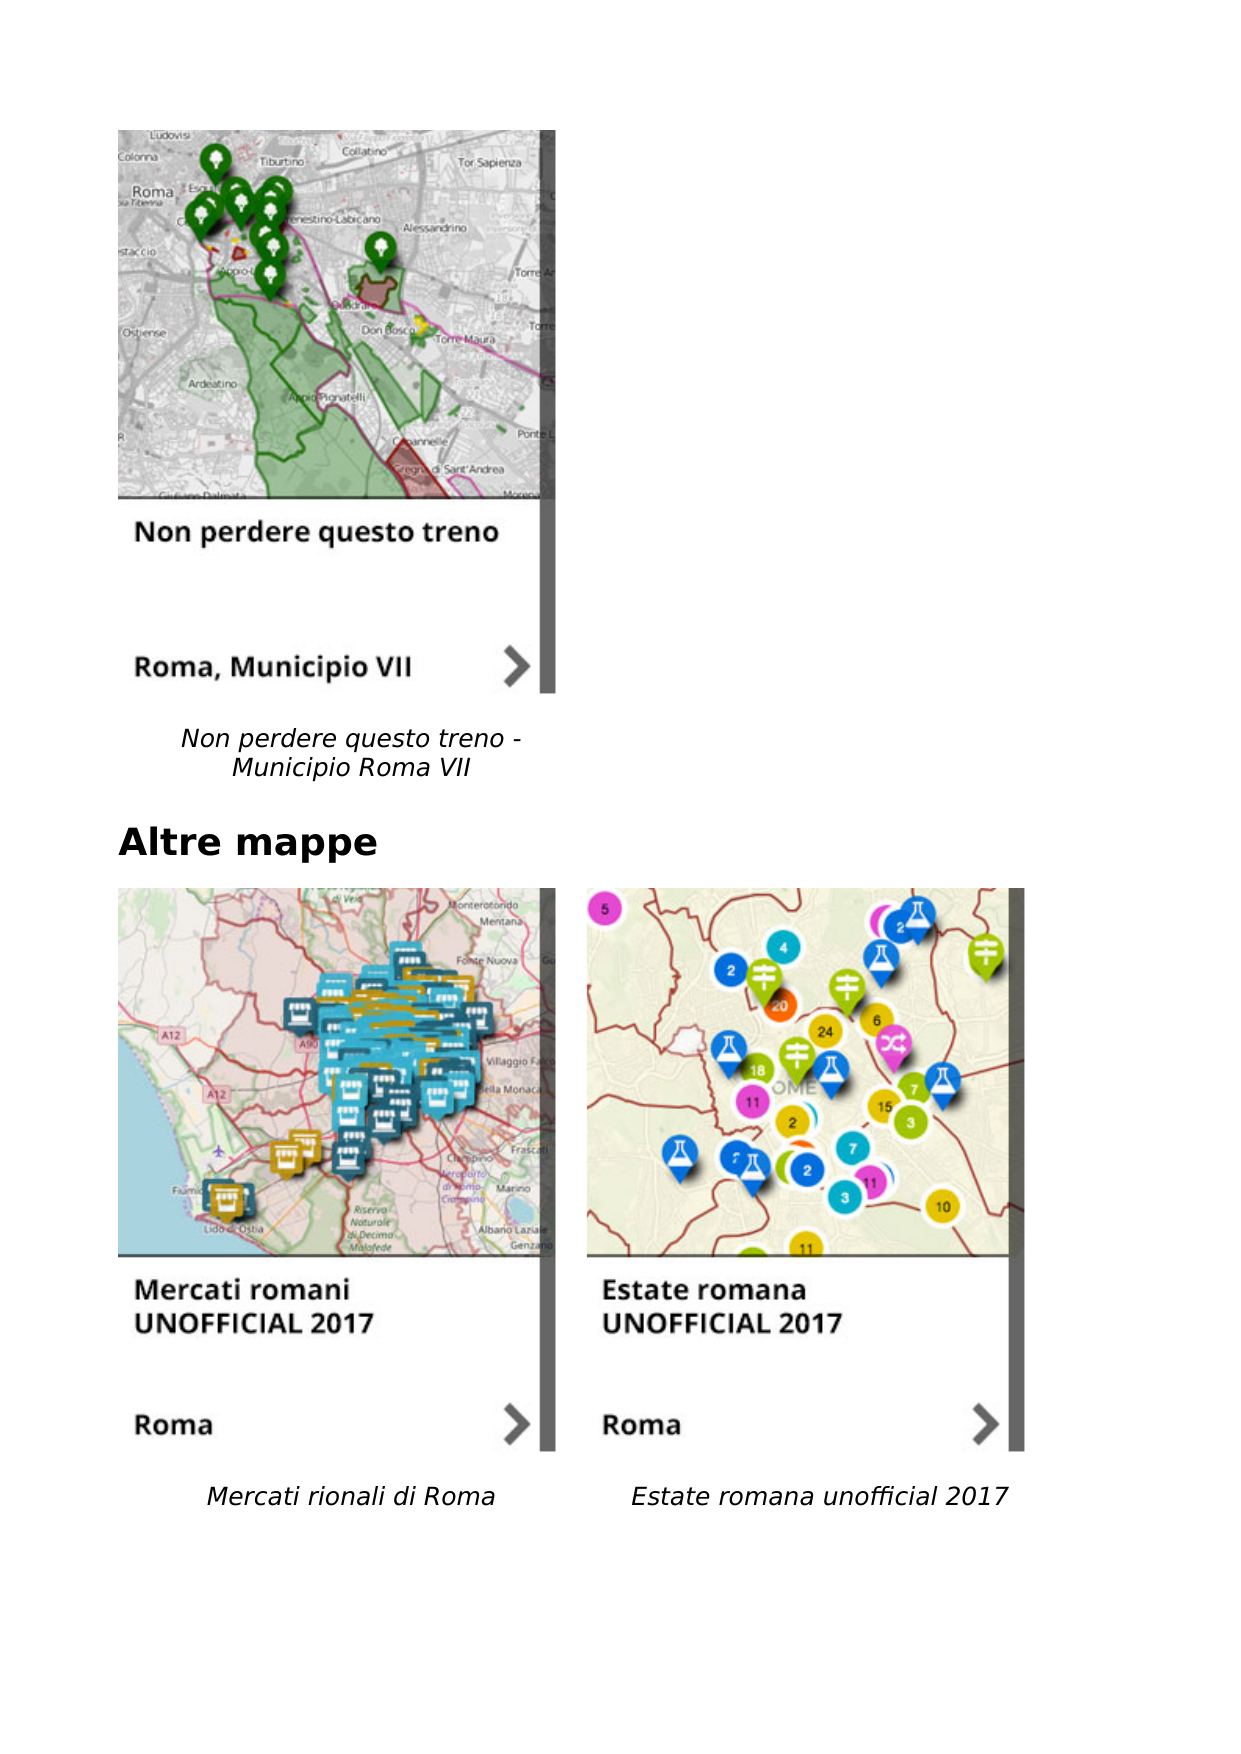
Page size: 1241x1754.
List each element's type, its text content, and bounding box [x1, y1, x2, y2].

subtitle Altre mappe [118, 820, 1122, 864]
text Estate romana unofficial 2017 [587, 1483, 1056, 1512]
text Non perdere questo treno - Municipio Roma VII [118, 725, 587, 783]
picture [118, 130, 587, 725]
picture [118, 888, 1056, 1483]
text Mercati rionali di Roma [118, 1483, 587, 1512]
